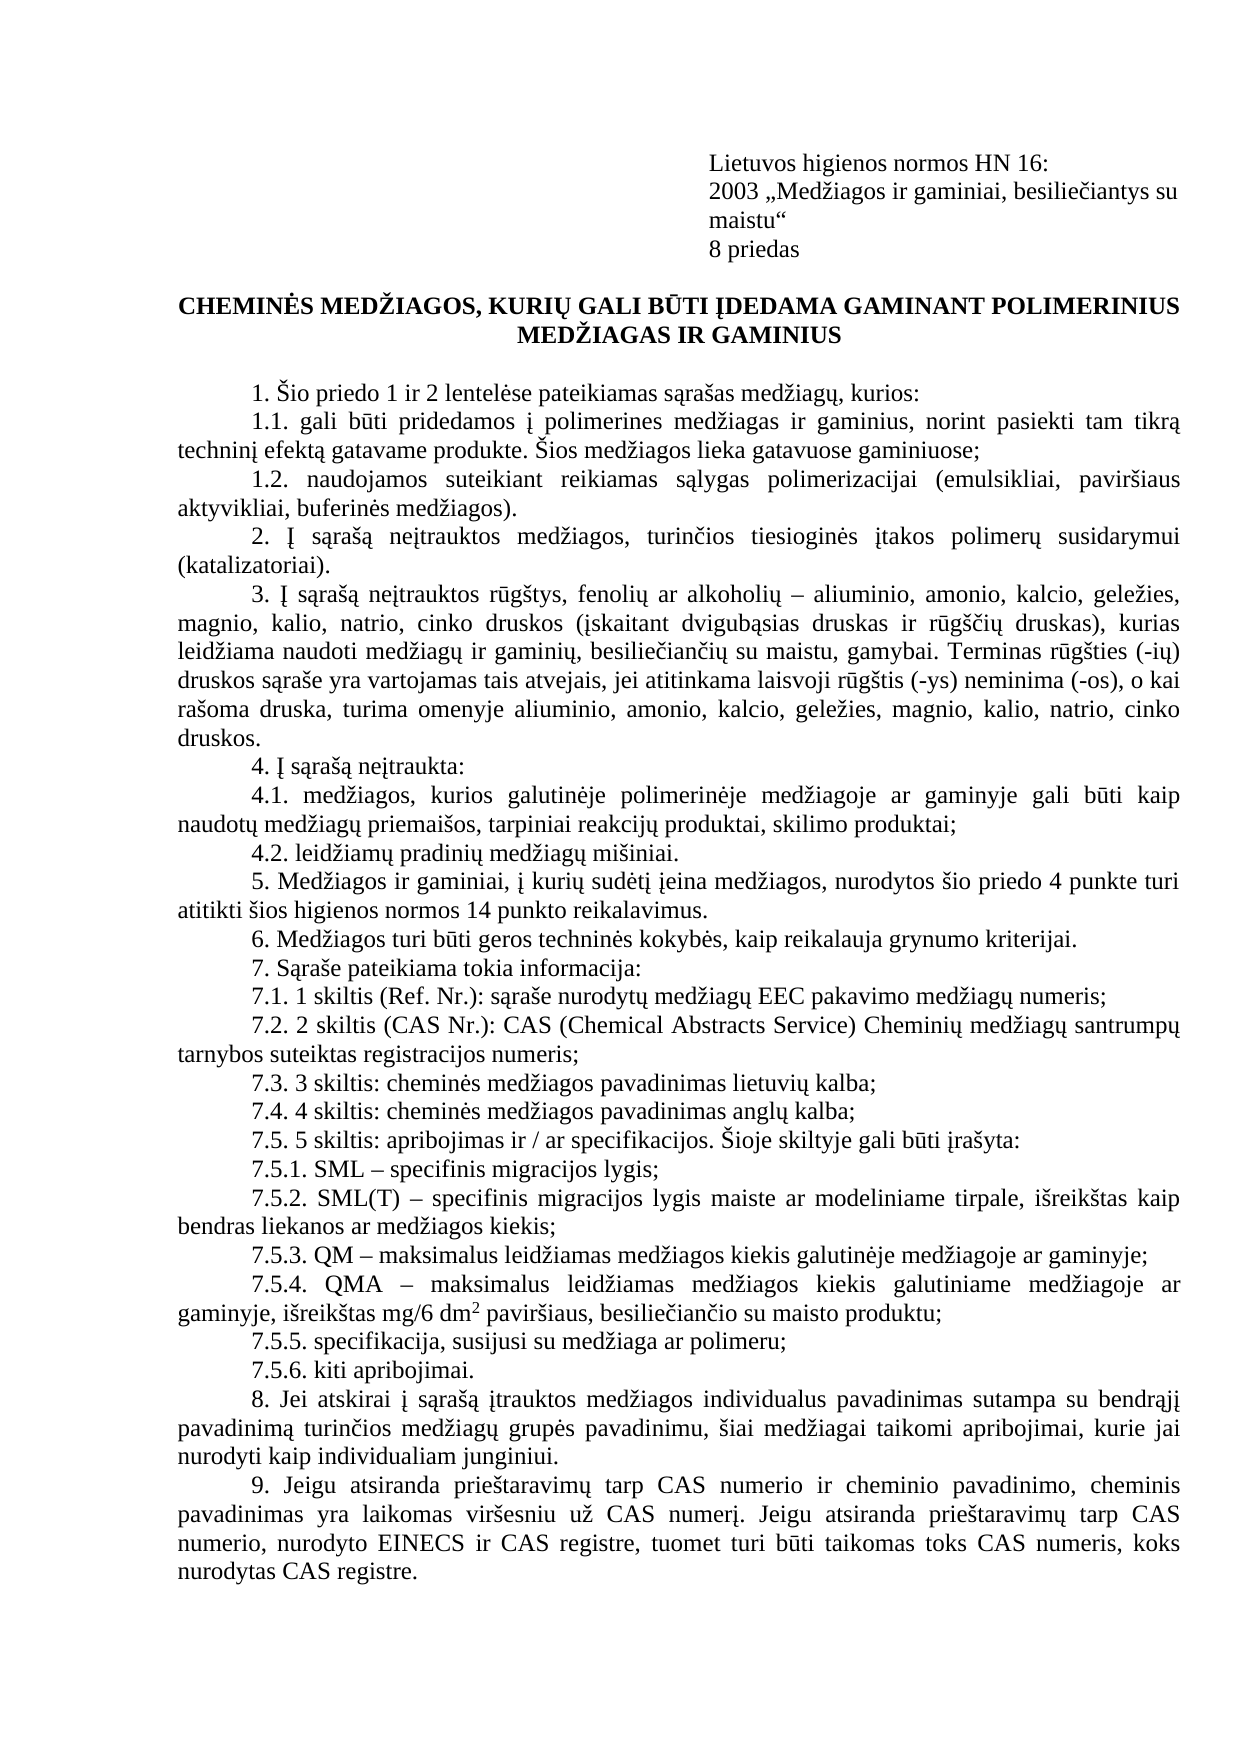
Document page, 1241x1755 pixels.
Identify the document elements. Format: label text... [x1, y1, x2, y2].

text 2003 „Medžiagos ir gaminiai, besiliečiantys su [177, 176, 1181, 205]
text 7.5.6. kiti apribojimai. [177, 1355, 1181, 1384]
text 8 priedas [177, 234, 1181, 263]
text CHEMINĖS MEDŽIAGOS, KURIŲ GALI BŪTI ĮDEDAMA GAMINANT POLIMERINIUS MEDŽIAGAS IR GAMINIUS [177, 291, 1181, 349]
text 7.1. 1 skiltis (Ref. Nr.): sąraše nurodytų medžiagų EEC pakavimo medžiagų numeris; [177, 981, 1181, 1010]
text 7.3. 3 skiltis: cheminės medžiagos pavadinimas lietuvių kalba; [177, 1068, 1181, 1096]
text 7.5.2. SML(T) – specifinis migracijos lygis maiste ar modeliniame tirpale, išreikštas kaip bendras liekanos ar medžiagos kiekis; [177, 1183, 1181, 1240]
text 7.5.4. QMA – maksimalus leidžiamas medžiagos kiekis galutiniame medžiagoje ar gaminyje, išreikštas mg/6 dm2 paviršiaus, besiliečiančio su maisto produktu; [177, 1269, 1181, 1326]
text maistu“ [177, 205, 1181, 234]
text 7.5.1. SML – specifinis migracijos lygis; [177, 1154, 1181, 1183]
text 7.5.5. specifikacija, susijusi su medžiaga ar polimeru; [177, 1326, 1181, 1355]
text 4.1. medžiagos, kurios galutinėje polimerinėje medžiagoje ar gaminyje gali būti kaip naudotų medžiagų priemaišos, tarpiniai reakcijų produktai, skilimo produktai; [177, 780, 1181, 838]
text 4.2. leidžiamų pradinių medžiagų mišiniai. [177, 838, 1181, 866]
text 3. Į sąrašą neįtrauktos rūgštys, fenolių ar alkoholių – aliuminio, amonio, kalcio, geležies, magnio, kalio, natrio, cinko druskos (įskaitant dvigubąsias druskas ir rūgščių druskas), kurias leidžiama naudoti medžiagų ir gaminių, besiliečiančių su maistu, gamybai. Terminas rūgšties (-ių) druskos sąraše yra vartojamas tais atvejais, jei atitinkama laisvoji rūgštis (-ys) neminima (-os), o kai rašoma druska, turima omenyje aliuminio, amonio, kalcio, geležies, magnio, kalio, natrio, cinko druskos. [177, 579, 1181, 751]
text 1.1. gali būti pridedamos į polimerines medžiagas ir gaminius, norint pasiekti tam tikrą techninį efektą gatavame produkte. Šios medžiagos lieka gatavuose gaminiuose; [177, 406, 1181, 464]
text 5. Medžiagos ir gaminiai, į kurių sudėtį įeina medžiagos, nurodytos šio priedo 4 punkte turi atitikti šios higienos normos 14 punkto reikalavimus. [177, 866, 1181, 924]
text 9. Jeigu atsiranda prieštaravimų tarp CAS numerio ir cheminio pavadinimo, cheminis pavadinimas yra laikomas viršesniu už CAS numerį. Jeigu atsiranda prieštaravimų tarp CAS numerio, nurodyto EINECS ir CAS registre, tuomet turi būti taikomas toks CAS numeris, koks nurodytas CAS registre. [177, 1470, 1181, 1585]
text Lietuvos higienos normos HN 16: [177, 148, 1181, 176]
text 7. Sąraše pateikiama tokia informacija: [177, 953, 1181, 981]
text 7.2. 2 skiltis (CAS Nr.): CAS (Chemical Abstracts Service) Cheminių medžiagų santrumpų tarnybos suteiktas registracijos numeris; [177, 1010, 1181, 1068]
text 7.4. 4 skiltis: cheminės medžiagos pavadinimas anglų kalba; [177, 1096, 1181, 1125]
text 4. Į sąrašą neįtraukta: [177, 751, 1181, 780]
text 1.2. naudojamos suteikiant reikiamas sąlygas polimerizacijai (emulsikliai, paviršiaus aktyvikliai, buferinės medžiagos). [177, 464, 1181, 521]
text 7.5.3. QM – maksimalus leidžiamas medžiagos kiekis galutinėje medžiagoje ar gaminyje; [177, 1240, 1181, 1269]
text 8. Jei atskirai į sąrašą įtrauktos medžiagos individualus pavadinimas sutampa su bendrąjį pavadinimą turinčios medžiagų grupės pavadinimu, šiai medžiagai taikomi apribojimai, kurie jai nurodyti kaip individualiam junginiui. [177, 1384, 1181, 1470]
text 1. Šio priedo 1 ir 2 lentelėse pateikiamas sąrašas medžiagų, kurios: [177, 378, 1181, 406]
text 6. Medžiagos turi būti geros techninės kokybės, kaip reikalauja grynumo kriterijai. [177, 924, 1181, 953]
text 2. Į sąrašą neįtrauktos medžiagos, turinčios tiesioginės įtakos polimerų susidarymui (katalizatoriai). [177, 521, 1181, 579]
text 7.5. 5 skiltis: apribojimas ir / ar specifikacijos. Šioje skiltyje gali būti įrašyta: [177, 1125, 1181, 1154]
